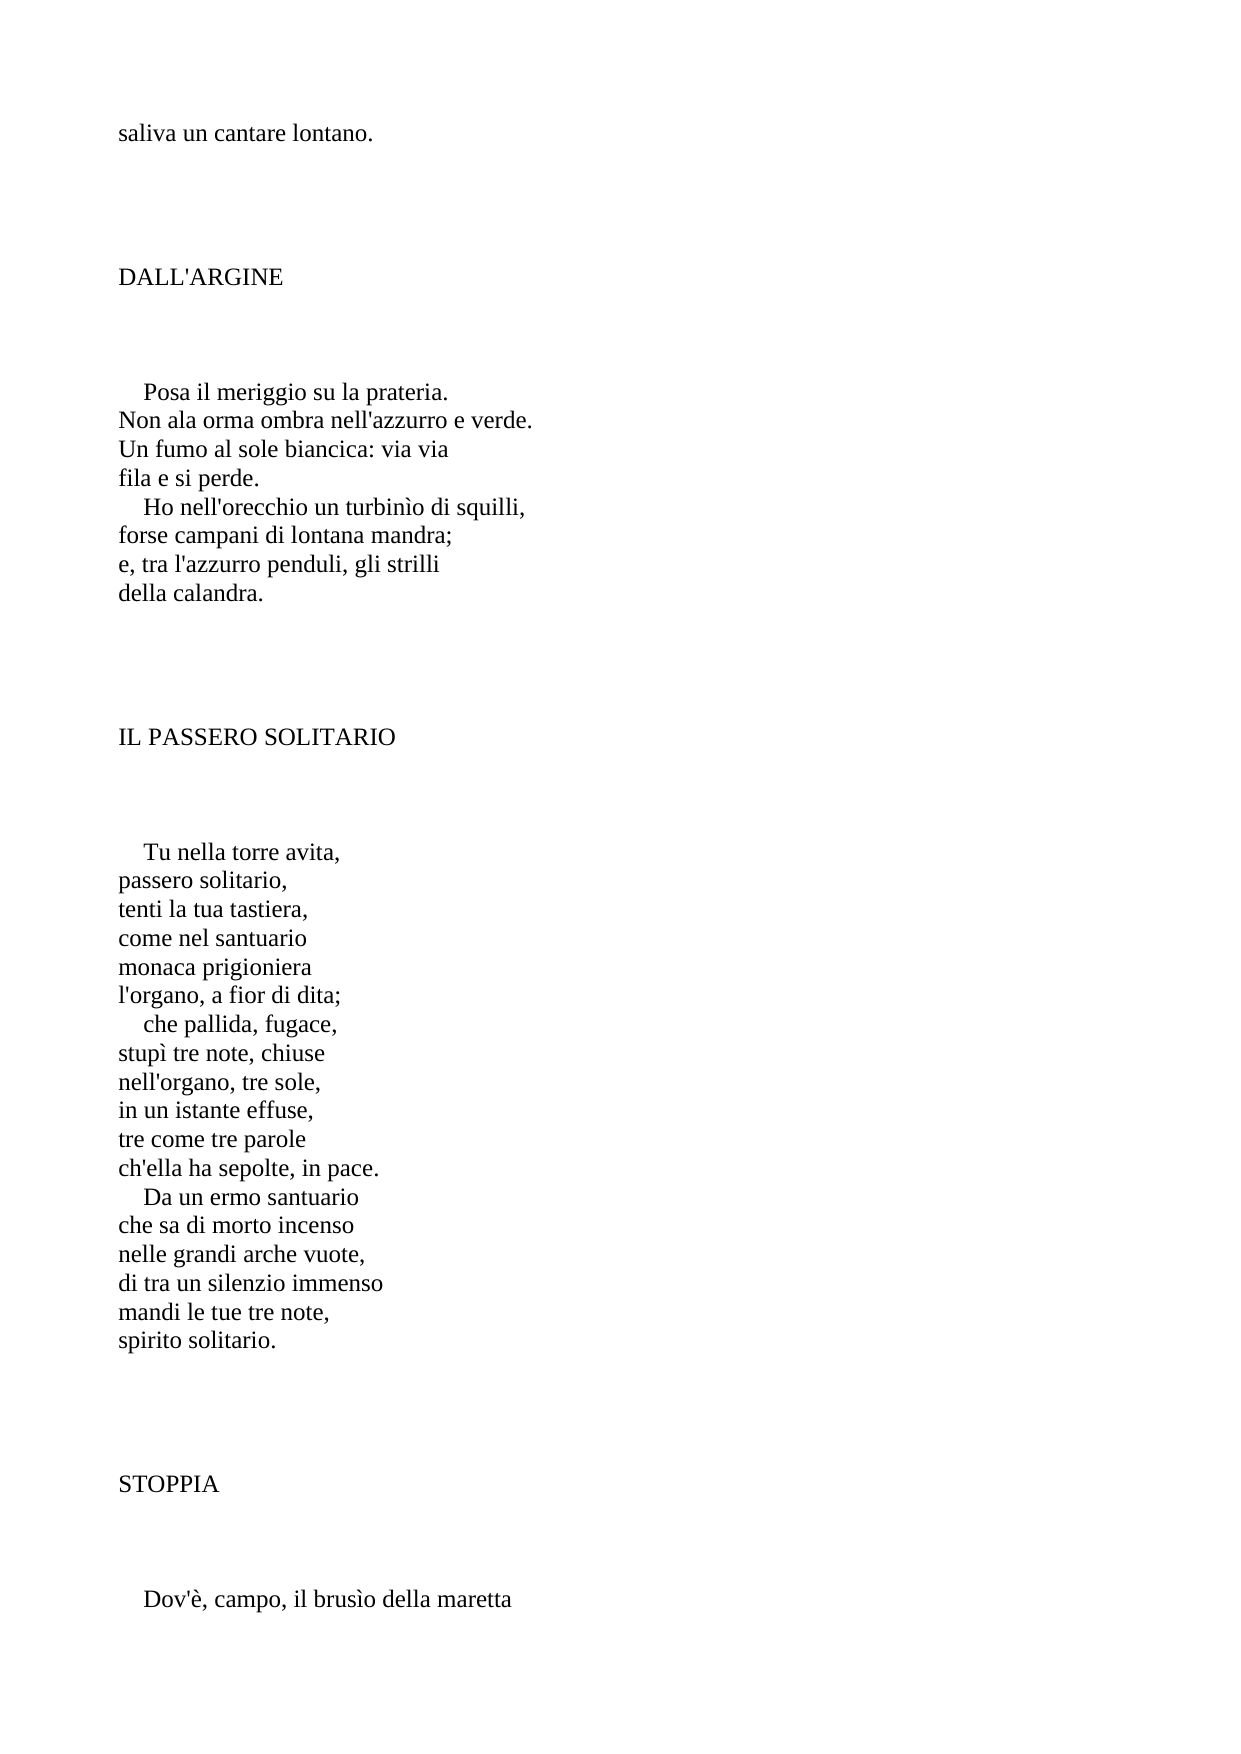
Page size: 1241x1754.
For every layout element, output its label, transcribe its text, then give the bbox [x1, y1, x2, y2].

text stupì tre note, chiuse [118, 1038, 1122, 1067]
text della calandra. [118, 578, 1122, 607]
text monaca prigioniera [118, 952, 1122, 981]
text ch'ella ha sepolte, in pace. [118, 1153, 1122, 1182]
text nelle grandi arche vuote, [118, 1239, 1122, 1268]
text e, tra l'azzurro penduli, gli strilli [118, 549, 1122, 578]
text di tra un silenzio immenso [118, 1268, 1122, 1297]
text IL PASSERO SOLITARIO [118, 722, 1122, 751]
text Da un ermo santuario [118, 1182, 1122, 1211]
text saliva un cantare lontano. [118, 118, 1122, 147]
text Tu nella torre avita, [118, 837, 1122, 866]
text fila e si perde. [118, 463, 1122, 492]
text Dov'è, campo, il brusìo della maretta [118, 1584, 1122, 1613]
text nell'organo, tre sole, [118, 1067, 1122, 1096]
text Non ala orma ombra nell'azzurro e verde. [118, 406, 1122, 434]
text spirito solitario. [118, 1326, 1122, 1354]
text Un fumo al sole biancica: via via [118, 434, 1122, 463]
text Posa il meriggio su la prateria. [118, 377, 1122, 406]
text forse campani di lontana mandra; [118, 521, 1122, 549]
text che pallida, fugace, [118, 1009, 1122, 1038]
text tenti la tua tastiera, [118, 894, 1122, 923]
text l'organo, a fior di dita; [118, 981, 1122, 1009]
text come nel santuario [118, 923, 1122, 952]
text Ho nell'orecchio un turbinìo di squilli, [118, 492, 1122, 521]
text STOPPIA [118, 1469, 1122, 1498]
text mandi le tue tre note, [118, 1297, 1122, 1326]
text che sa di morto incenso [118, 1211, 1122, 1239]
text DALL'ARGINE [118, 262, 1122, 291]
text passero solitario, [118, 866, 1122, 894]
text in un istante effuse, [118, 1096, 1122, 1124]
text tre come tre parole [118, 1124, 1122, 1153]
